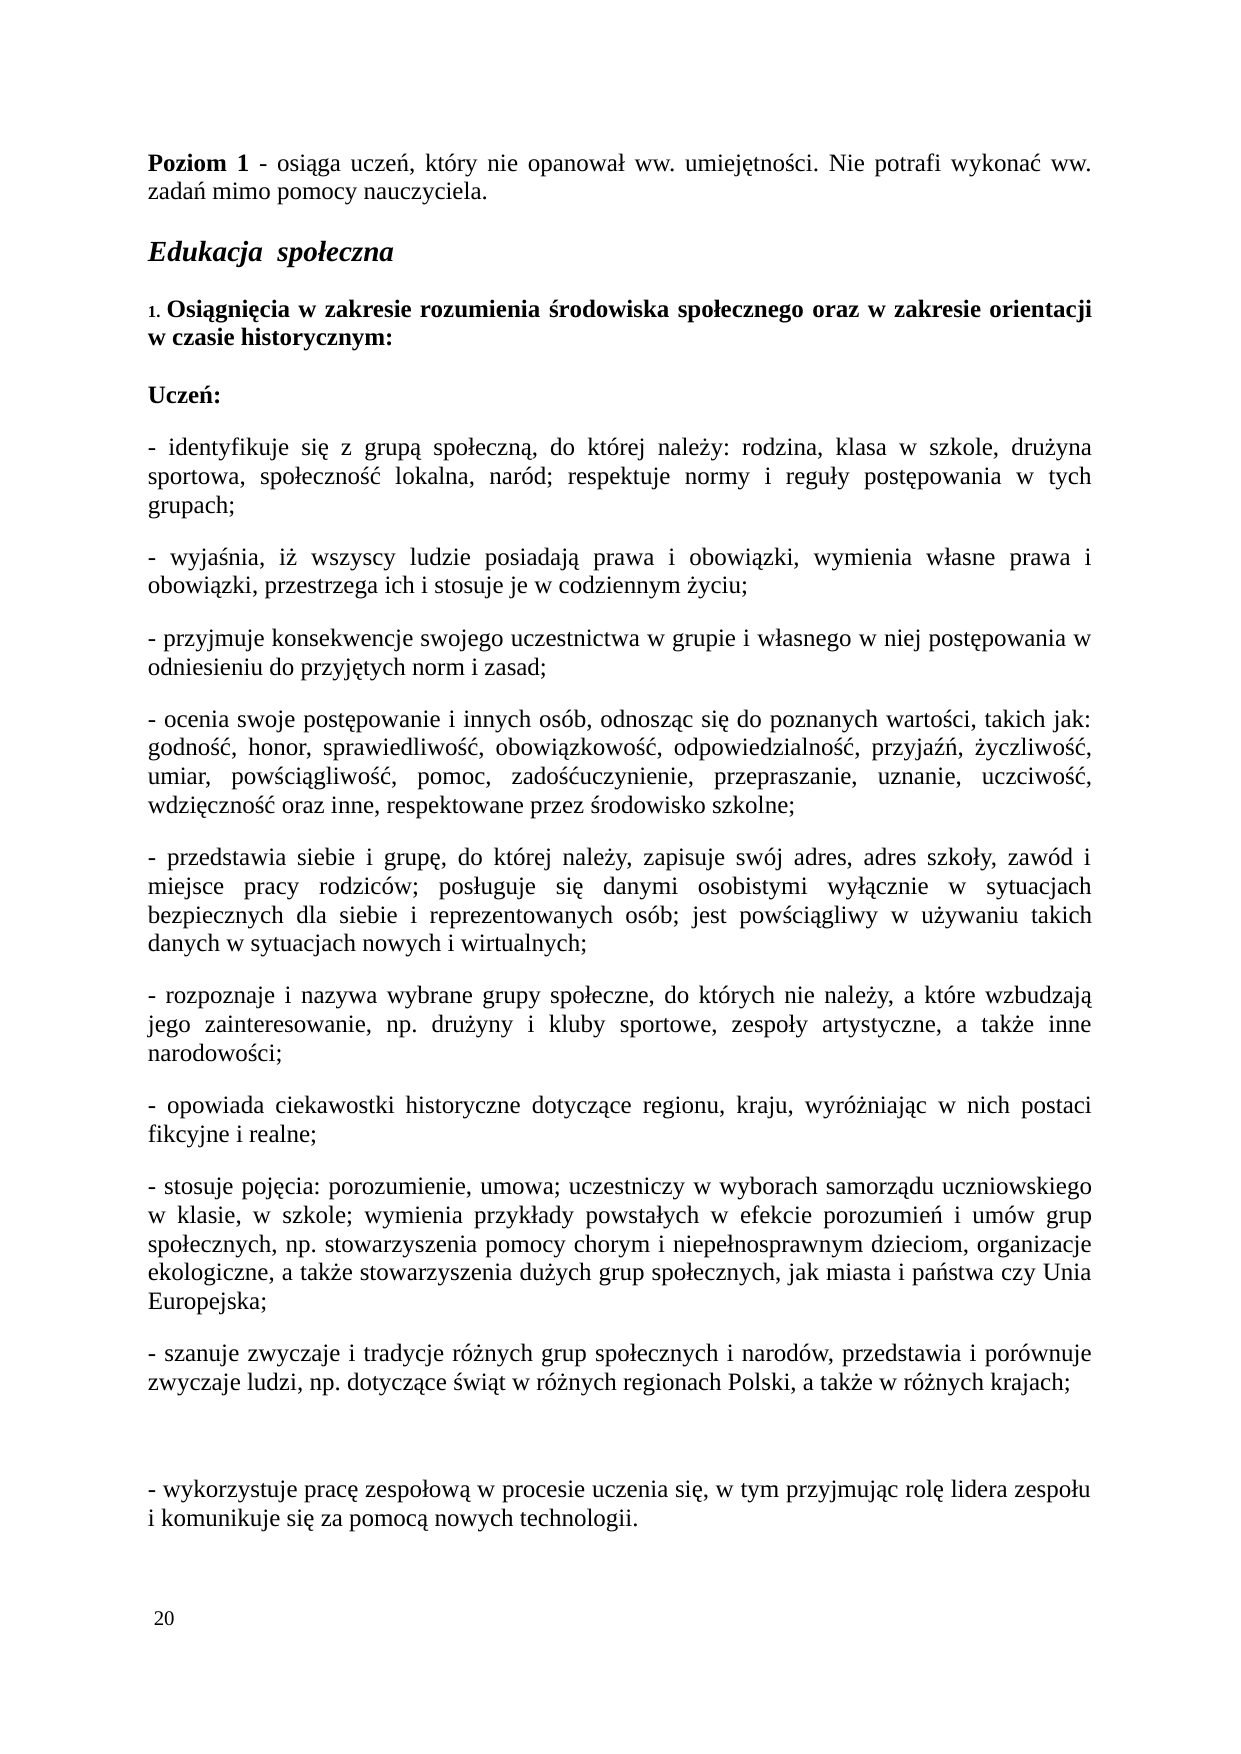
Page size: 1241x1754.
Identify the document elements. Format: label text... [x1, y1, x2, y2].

text - szanuje zwyczaje i tradycje różnych grup społecznych i narodów, przedstawia i porównuje zwyczaje ludzi, np. dotyczące świąt w różnych regionach Polski, a także w różnych krajach; [148, 1338, 1093, 1396]
text - stosuje pojęcia: porozumienie, umowa; uczestniczy w wyborach samorządu uczniowskiego w klasie, w szkole; wymienia przykłady powstałych w efekcie porozumień i umów grup społecznych, np. stowarzyszenia pomocy chorym i niepełnosprawnym dzieciom, organizacje ekologiczne, a także stowarzyszenia dużych grup społecznych, jak miasta i państwa czy Unia Europejska; [148, 1171, 1093, 1315]
text Uczeń: [148, 380, 1093, 409]
text Edukacja społeczna [148, 234, 1093, 267]
text - rozpoznaje i nazywa wybrane grupy społeczne, do których nie należy, a które wzbudzają jego zainteresowanie, np. drużyny i kluby sportowe, zespoły artystyczne, a także inne narodowości; [148, 981, 1093, 1067]
text 1. Osiągnięcia w zakresie rozumienia środowiska społecznego oraz w zakresie orientacji w czasie historycznym: [148, 294, 1093, 351]
text - opowiada ciekawostki historyczne dotyczące regionu, kraju, wyróżniając w nich postaci fikcyjne i realne; [148, 1090, 1093, 1148]
text - wyjaśnia, iż wszyscy ludzie posiadają prawa i obowiązki, wymienia własne prawa i obowiązki, przestrzega ich i stosuje je w codziennym życiu; [148, 542, 1093, 599]
text - wykorzystuje pracę zespołową w procesie uczenia się, w tym przyjmując rolę lidera zespołu i komunikuje się za pomocą nowych technologii. [148, 1474, 1093, 1532]
text - przyjmuje konsekwencje swojego uczestnictwa w grupie i własnego w niej postępowania w odniesieniu do przyjętych norm i zasad; [148, 623, 1093, 680]
text - identyfikuje się z grupą społeczną, do której należy: rodzina, klasa w szkole, drużyna sportowa, społeczność lokalna, naród; respektuje normy i reguły postępowania w tych grupach; [148, 432, 1093, 518]
text - przedstawia siebie i grupę, do której należy, zapisuje swój adres, adres szkoły, zawód i miejsce pracy rodziców; posługuje się danymi osobistymi wyłącznie w sytuacjach bezpiecznych dla siebie i reprezentowanych osób; jest powściągliwy w używaniu takich danych w sytuacjach nowych i wirtualnych; [148, 842, 1093, 957]
text - ocenia swoje postępowanie i innych osób, odnosząc się do poznanych wartości, takich jak: godność, honor, sprawiedliwość, obowiązkowość, odpowiedzialność, przyjaźń, życzliwość, umiar, powściągliwość, pomoc, zadośćuczynienie, przepraszanie, uznanie, uczciwość, wdzięczność oraz inne, respektowane przez środowisko szkolne; [148, 704, 1093, 819]
text Poziom 1 - osiąga uczeń, który nie opanował ww. umiejętności. Nie potrafi wykonać ww. zadań mimo pomocy nauczyciela. [148, 148, 1093, 205]
